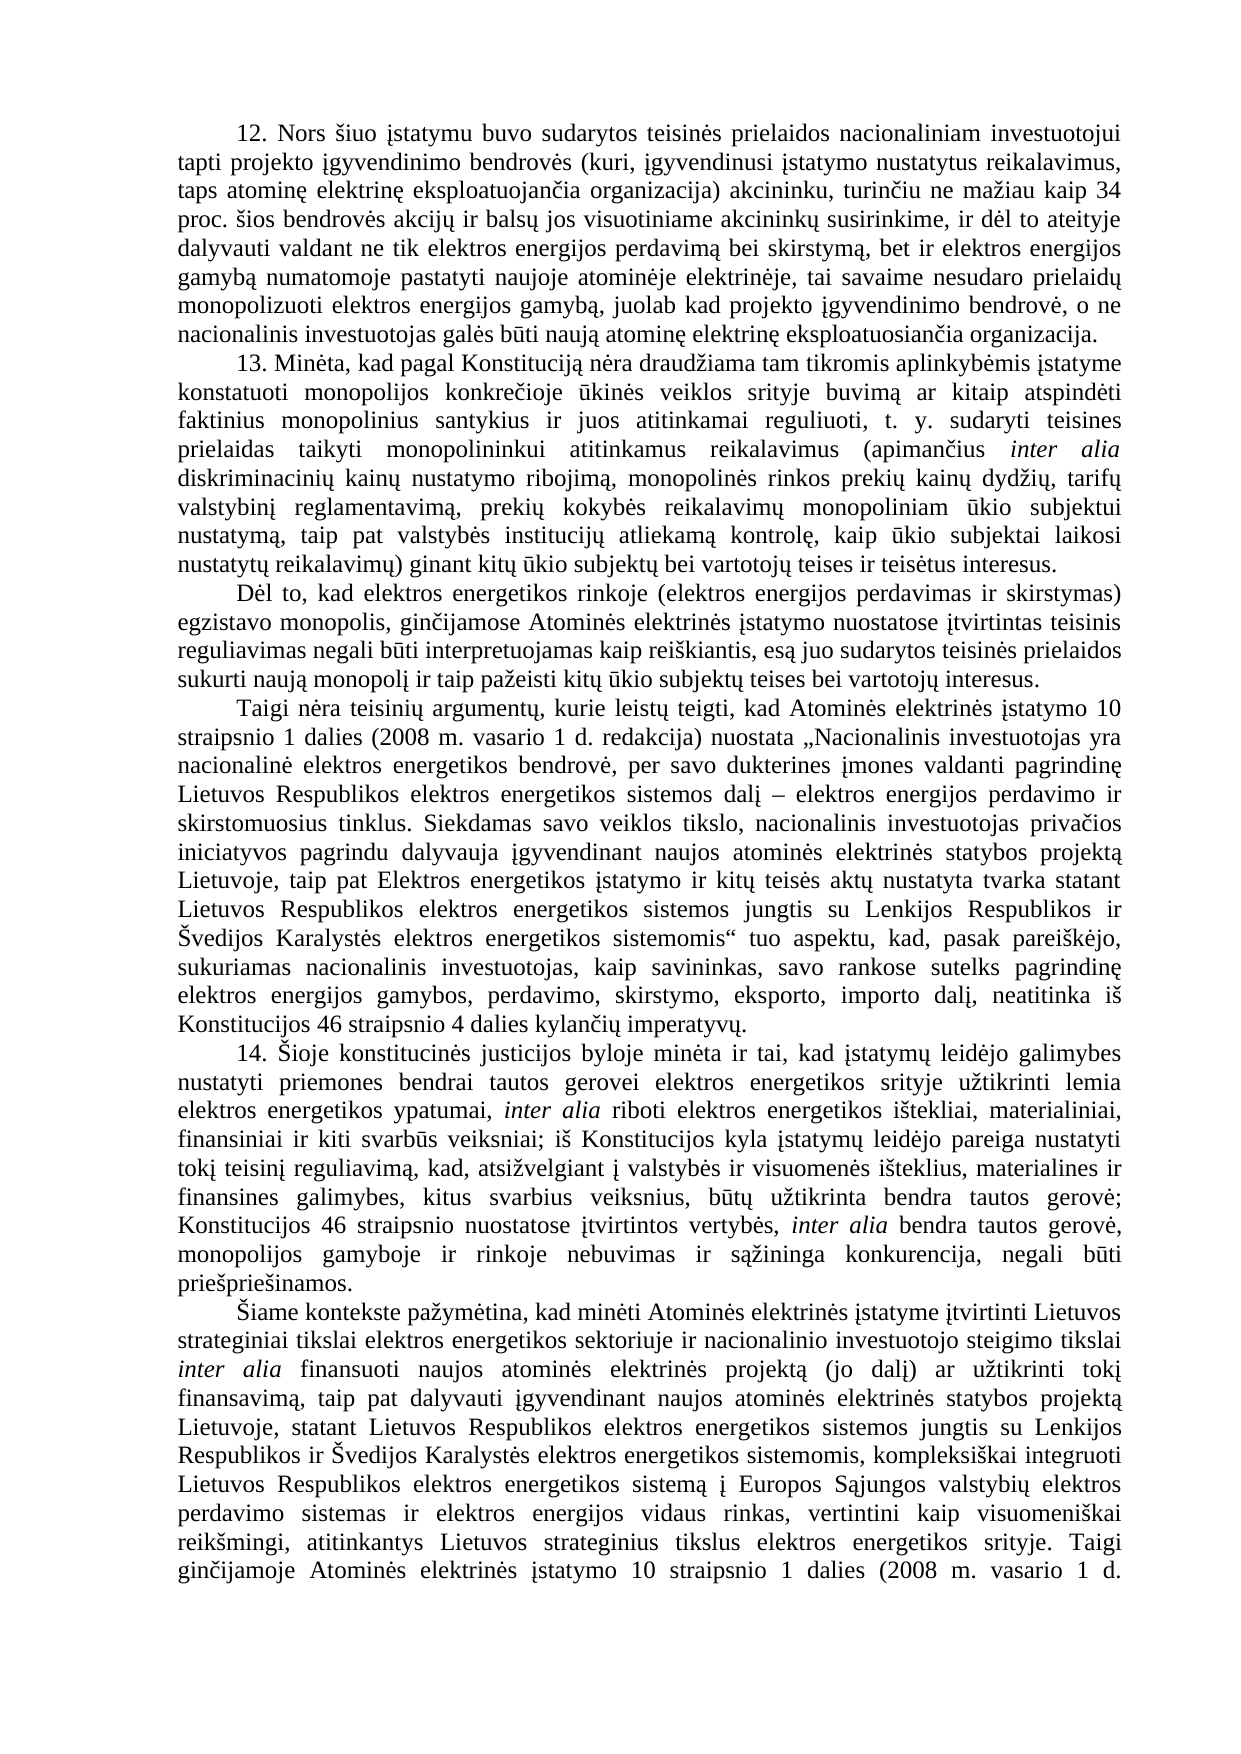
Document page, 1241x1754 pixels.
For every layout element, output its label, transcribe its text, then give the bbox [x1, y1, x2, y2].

text 14. Šioje konstitucinės justicijos byloje minėta ir tai, kad įstatymų leidėjo galimybes nustatyti priemones bendrai tautos gerovei elektros energetikos srityje užtikrinti lemia elektros energetikos ypatumai, inter alia riboti elektros energetikos ištekliai, materialiniai, finansiniai ir kiti svarbūs veiksniai; iš Konstitucijos kyla įstatymų leidėjo pareiga nustatyti tokį teisinį reguliavimą, kad, atsižvelgiant į valstybės ir visuomenės išteklius, materialines ir finansines galimybes, kitus svarbius veiksnius, būtų užtikrinta bendra tautos gerovė; Konstitucijos 46 straipsnio nuostatose įtvirtintos vertybės, inter alia bendra tautos gerovė, monopolijos gamyboje ir rinkoje nebuvimas ir sąžininga konkurencija, negali būti priešpriešinamos. [177, 1038, 1122, 1297]
text Šiame kontekste pažymėtina, kad minėti Atominės elektrinės įstatyme įtvirtinti Lietuvos strateginiai tikslai elektros energetikos sektoriuje ir nacionalinio investuotojo steigimo tikslai inter alia finansuoti naujos atominės elektrinės projektą (jo dalį) ar užtikrinti tokį finansavimą, taip pat dalyvauti įgyvendinant naujos atominės elektrinės statybos projektą Lietuvoje, statant Lietuvos Respublikos elektros energetikos sistemos jungtis su Lenkijos Respublikos ir Švedijos Karalystės elektros energetikos sistemomis, kompleksiškai integruoti Lietuvos Respublikos elektros energetikos sistemą į Europos Sąjungos valstybių elektros perdavimo sistemas ir elektros energijos vidaus rinkas, vertintini kaip visuomeniškai reikšmingi, atitinkantys Lietuvos strateginius tikslus elektros energetikos srityje. Taigi ginčijamoje Atominės elektrinės įstatymo 10 straipsnio 1 dalies (2008 m. vasario 1 d. [177, 1297, 1122, 1584]
text 13. Minėta, kad pagal Konstituciją nėra draudžiama tam tikromis aplinkybėmis įstatyme konstatuoti monopolijos konkrečioje ūkinės veiklos srityje buvimą ar kitaip atspindėti faktinius monopolinius santykius ir juos atitinkamai reguliuoti, t. y. sudaryti teisines prielaidas taikyti monopolininkui atitinkamus reikalavimus (apimančius inter alia diskriminacinių kainų nustatymo ribojimą, monopolinės rinkos prekių kainų dydžių, tarifų valstybinį reglamentavimą, prekių kokybės reikalavimų monopoliniam ūkio subjektui nustatymą, taip pat valstybės institucijų atliekamą kontrolę, kaip ūkio subjektai laikosi nustatytų reikalavimų) ginant kitų ūkio subjektų bei vartotojų teises ir teisėtus interesus. [177, 348, 1122, 578]
text Dėl to, kad elektros energetikos rinkoje (elektros energijos perdavimas ir skirstymas) egzistavo monopolis, ginčijamose Atominės elektrinės įstatymo nuostatose įtvirtintas teisinis reguliavimas negali būti interpretuojamas kaip reiškiantis, esą juo sudarytos teisinės prielaidos sukurti naują monopolį ir taip pažeisti kitų ūkio subjektų teises bei vartotojų interesus. [177, 578, 1122, 693]
text Taigi nėra teisinių argumentų, kurie leistų teigti, kad Atominės elektrinės įstatymo 10 straipsnio 1 dalies (2008 m. vasario 1 d. redakcija) nuostata „Nacionalinis investuotojas yra nacionalinė elektros energetikos bendrovė, per savo dukterines įmones valdanti pagrindinę Lietuvos Respublikos elektros energetikos sistemos dalį – elektros energijos perdavimo ir skirstomuosius tinklus. Siekdamas savo veiklos tikslo, nacionalinis investuotojas privačios iniciatyvos pagrindu dalyvauja įgyvendinant naujos atominės elektrinės statybos projektą Lietuvoje, taip pat Elektros energetikos įstatymo ir kitų teisės aktų nustatyta tvarka statant Lietuvos Respublikos elektros energetikos sistemos jungtis su Lenkijos Respublikos ir Švedijos Karalystės elektros energetikos sistemomis“ tuo aspektu, kad, pasak pareiškėjo, sukuriamas nacionalinis investuotojas, kaip savininkas, savo rankose sutelks pagrindinę elektros energijos gamybos, perdavimo, skirstymo, eksporto, importo dalį, neatitinka iš Konstitucijos 46 straipsnio 4 dalies kylančių imperatyvų. [177, 693, 1122, 1038]
text 12. Nors šiuo įstatymu buvo sudarytos teisinės prielaidos nacionaliniam investuotojui tapti projekto įgyvendinimo bendrovės (kuri, įgyvendinusi įstatymo nustatytus reikalavimus, taps atominę elektrinę eksploatuojančia organizacija) akcininku, turinčiu ne mažiau kaip 34 proc. šios bendrovės akcijų ir balsų jos visuotiniame akcininkų susirinkime, ir dėl to ateityje dalyvauti valdant ne tik elektros energijos perdavimą bei skirstymą, bet ir elektros energijos gamybą numatomoje pastatyti naujoje atominėje elektrinėje, tai savaime nesudaro prielaidų monopolizuoti elektros energijos gamybą, juolab kad projekto įgyvendinimo bendrovė, o ne nacionalinis investuotojas galės būti naują atominę elektrinę eksploatuosiančia organizacija. [177, 118, 1122, 348]
